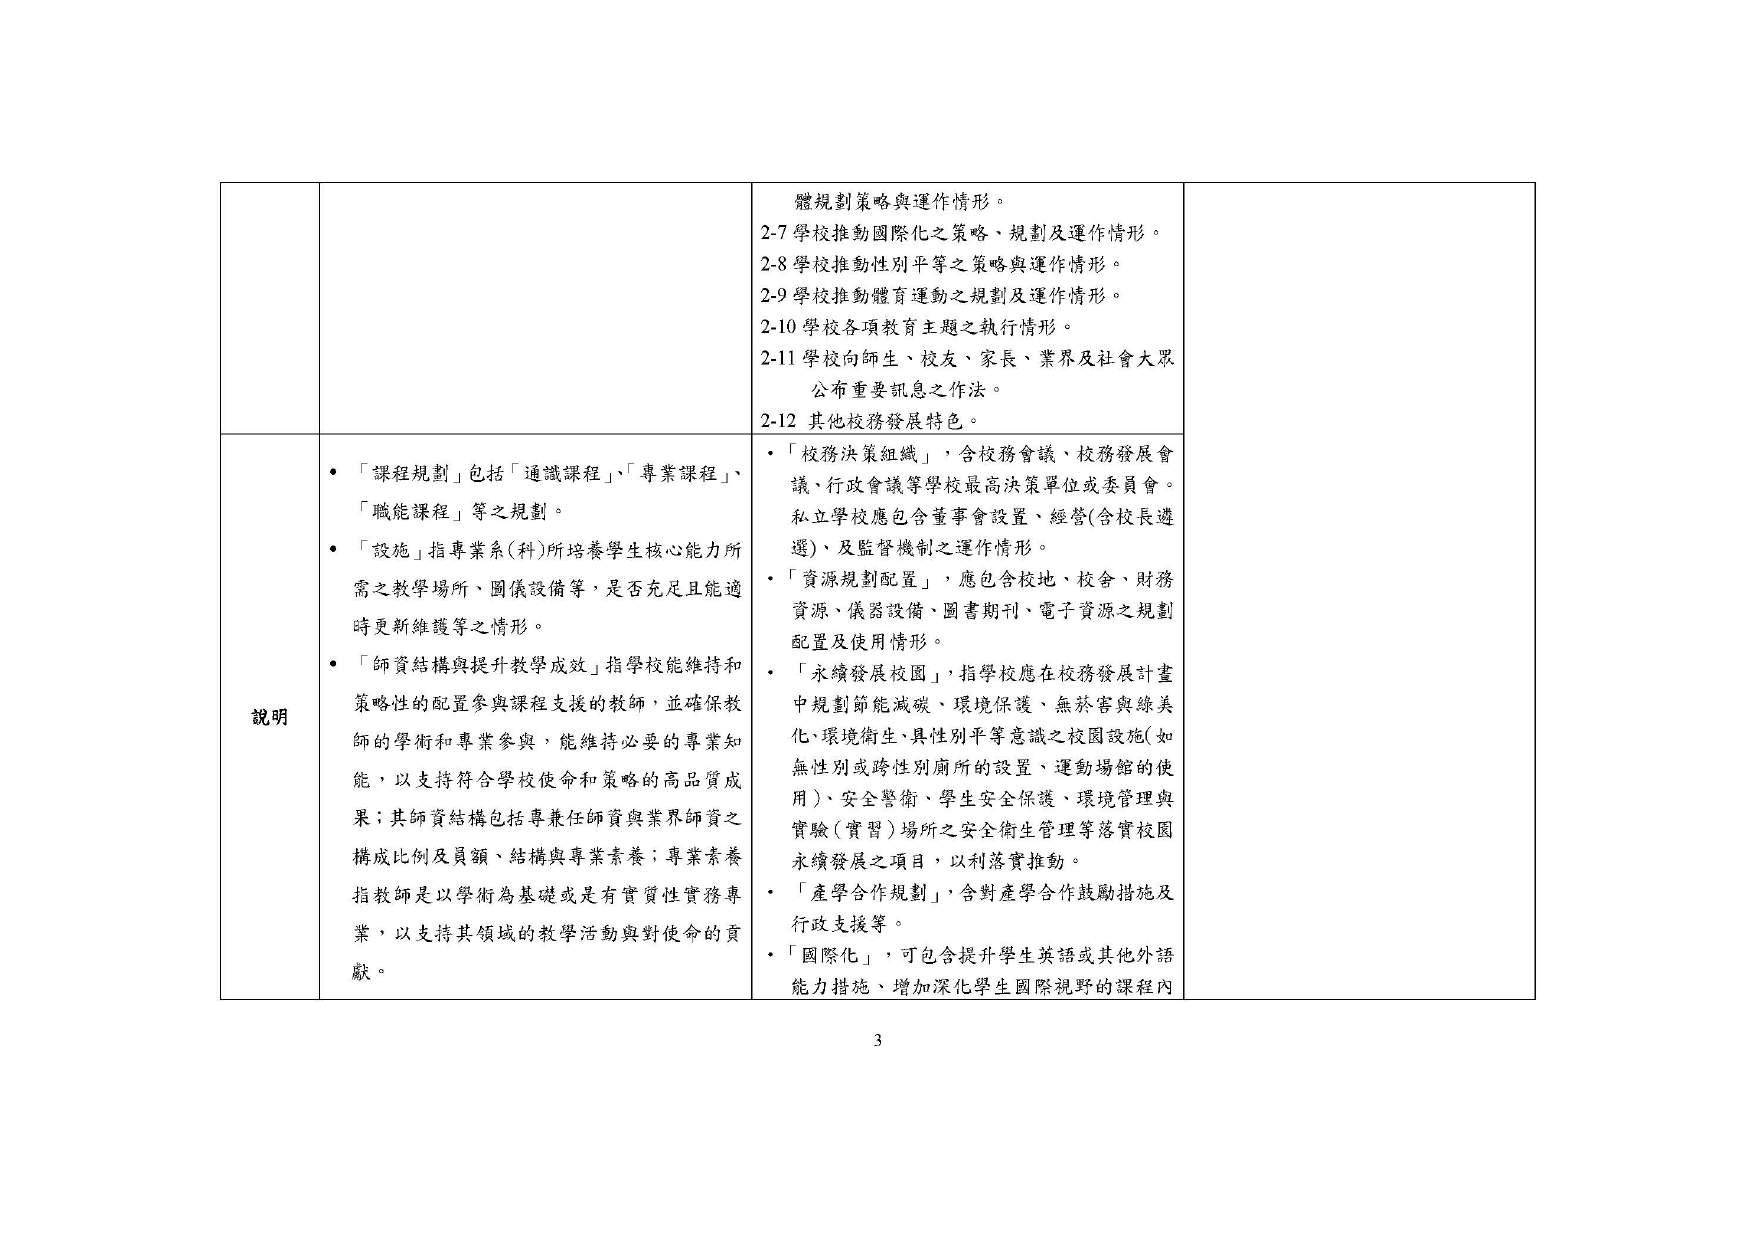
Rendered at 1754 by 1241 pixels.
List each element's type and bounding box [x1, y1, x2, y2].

picture [187, 151, 1568, 1071]
